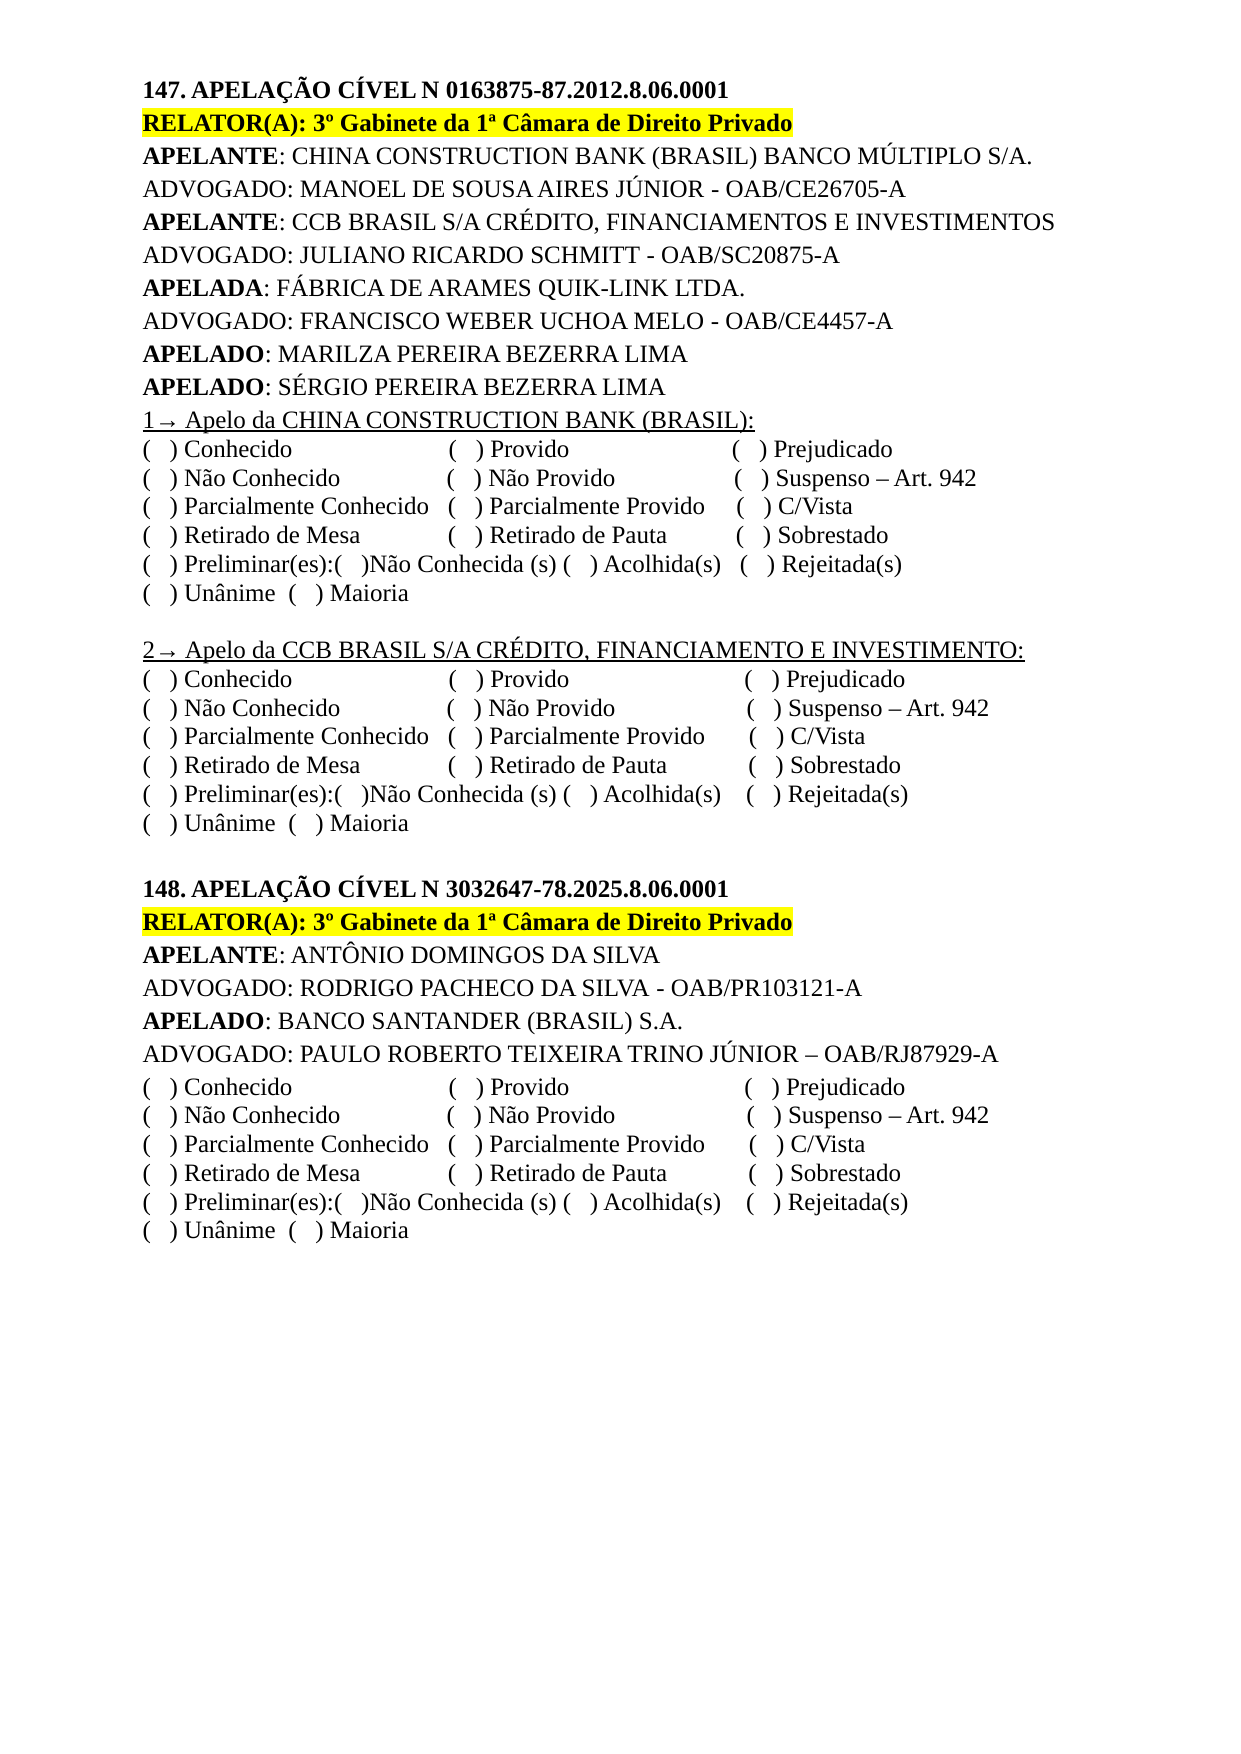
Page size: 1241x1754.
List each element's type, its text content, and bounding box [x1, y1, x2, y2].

text ( ) Unânime ( ) Maioria [142, 1216, 1141, 1277]
text ( ) Retirado de Mesa ( ) Retirado de Pauta ( ) Sobrestado [142, 1158, 1158, 1187]
text ( ) Retirado de Mesa ( ) Retirado de Pauta ( ) Sobrestado [142, 750, 1158, 779]
text ( ) Parcialmente Conhecido ( ) Parcialmente Provido ( ) C/Vista [142, 1129, 1158, 1158]
text ( ) Conhecido ( ) Provido ( ) Prejudicado [142, 664, 1141, 693]
text ( ) Unânime ( ) Maioria [142, 578, 1158, 606]
text 1→ Apelo da CHINA CONSTRUCTION BANK (BRASIL): [142, 405, 1141, 434]
text ( ) Preliminar(es):( )Não Conhecida (s) ( ) Acolhida(s) ( ) Rejeitada(s) [142, 549, 1158, 578]
text ( ) Conhecido ( ) Provido ( ) Prejudicado [142, 1072, 1141, 1101]
text ( ) Unânime ( ) Maioria 148. APELAÇÃO CÍVEL N 3032647-78.2025.8.06.0001 RELATOR(A): 3º Gabinete da 1ª Câmara de Direito Privado APELANTE: ANTÔNIO DOMINGOS DA SILVA ADVOGADO: RODRIGO PACHECO DA SILVA - OAB/PR103121-A APELADO: BANCO SANTANDER (BRASIL) S.A. ADVOGADO: PAULO ROBERTO TEIXEIRA TRINO JÚNIOR – OAB/RJ87929-A [142, 808, 1141, 1068]
text 2→ Apelo da CCB BRASIL S/A CRÉDITO, FINANCIAMENTO E INVESTIMENTO: [142, 635, 1141, 664]
text ( ) Preliminar(es):( )Não Conhecida (s) ( ) Acolhida(s) ( ) Rejeitada(s) [142, 779, 1158, 808]
text ( ) Parcialmente Conhecido ( ) Parcialmente Provido ( ) C/Vista [142, 491, 1158, 520]
text ( ) Não Conhecido ( ) Não Provido ( ) Suspenso – Art. 942 [142, 693, 1158, 721]
text ( ) Retirado de Mesa ( ) Retirado de Pauta ( ) Sobrestado [142, 520, 1158, 549]
text 147. APELAÇÃO CÍVEL N 0163875-87.2012.8.06.0001 RELATOR(A): 3º Gabinete da 1ª Câmara de Direito Privado APELANTE: CHINA CONSTRUCTION BANK (BRASIL) BANCO MÚLTIPLO S/A. ADVOGADO: MANOEL DE SOUSA AIRES JÚNIOR - OAB/CE26705-A APELANTE: CCB BRASIL S/A CRÉDITO, FINANCIAMENTOS E INVESTIMENTOS ADVOGADO: JULIANO RICARDO SCHMITT - OAB/SC20875-A APELADA: FÁBRICA DE ARAMES QUIK-LINK LTDA. ADVOGADO: FRANCISCO WEBER UCHOA MELO - OAB/CE4457-A APELADO: MARILZA PEREIRA BEZERRA LIMA APELADO: SÉRGIO PEREIRA BEZERRA LIMA [142, 75, 1141, 401]
text ( ) Parcialmente Conhecido ( ) Parcialmente Provido ( ) C/Vista [142, 721, 1158, 750]
text ( ) Conhecido ( ) Provido ( ) Prejudicado [142, 434, 1141, 463]
text ( ) Não Conhecido ( ) Não Provido ( ) Suspenso – Art. 942 [142, 1101, 1158, 1129]
text ( ) Preliminar(es):( )Não Conhecida (s) ( ) Acolhida(s) ( ) Rejeitada(s) [142, 1187, 1158, 1216]
text ( ) Não Conhecido ( ) Não Provido ( ) Suspenso – Art. 942 [142, 463, 1158, 491]
